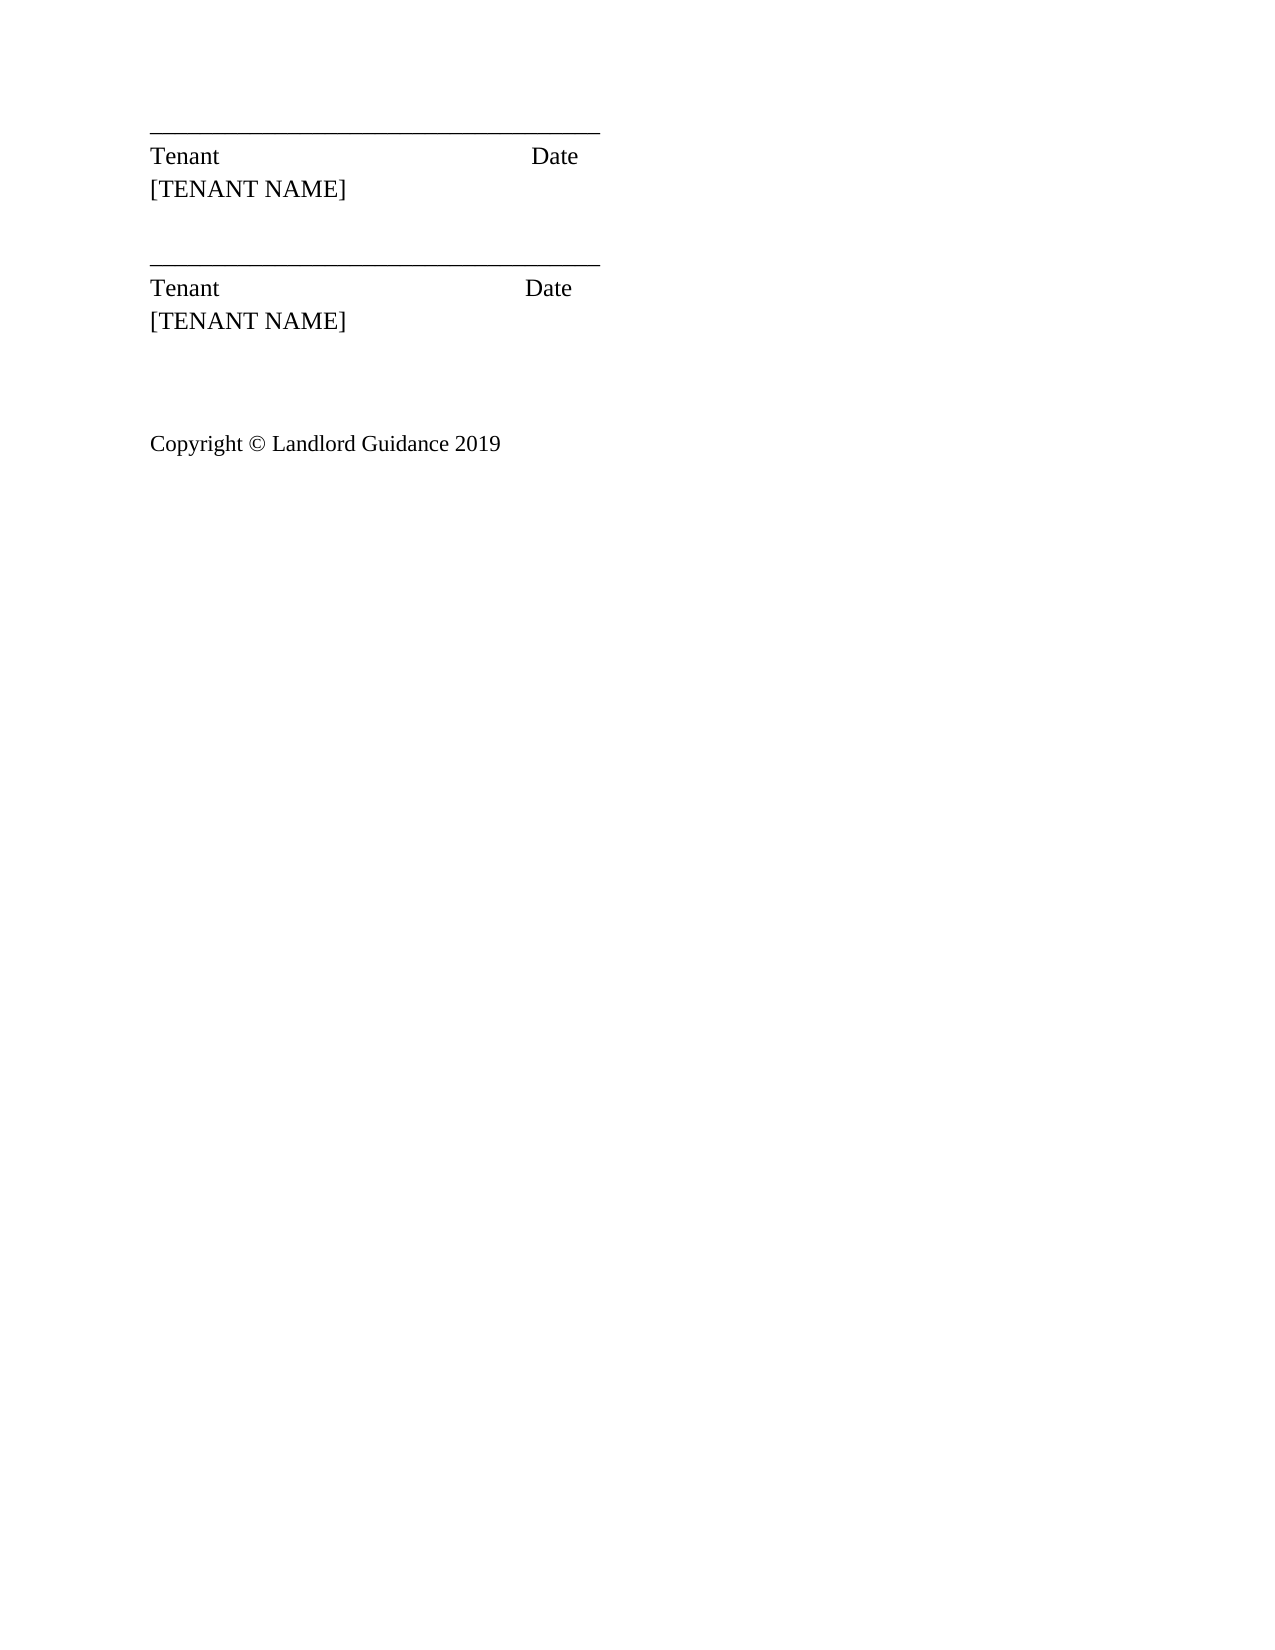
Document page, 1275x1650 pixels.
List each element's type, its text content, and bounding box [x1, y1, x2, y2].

text [TENANT NAME] [150, 174, 1125, 203]
text ____________________________________ [150, 240, 1125, 269]
text Copyright © Landlord Guidance 2019 [150, 430, 1125, 456]
text Tenant Date [150, 141, 1125, 170]
text ____________________________________ [150, 108, 1125, 137]
text [TENANT NAME] [150, 306, 1125, 335]
text Tenant Date [150, 273, 1125, 302]
